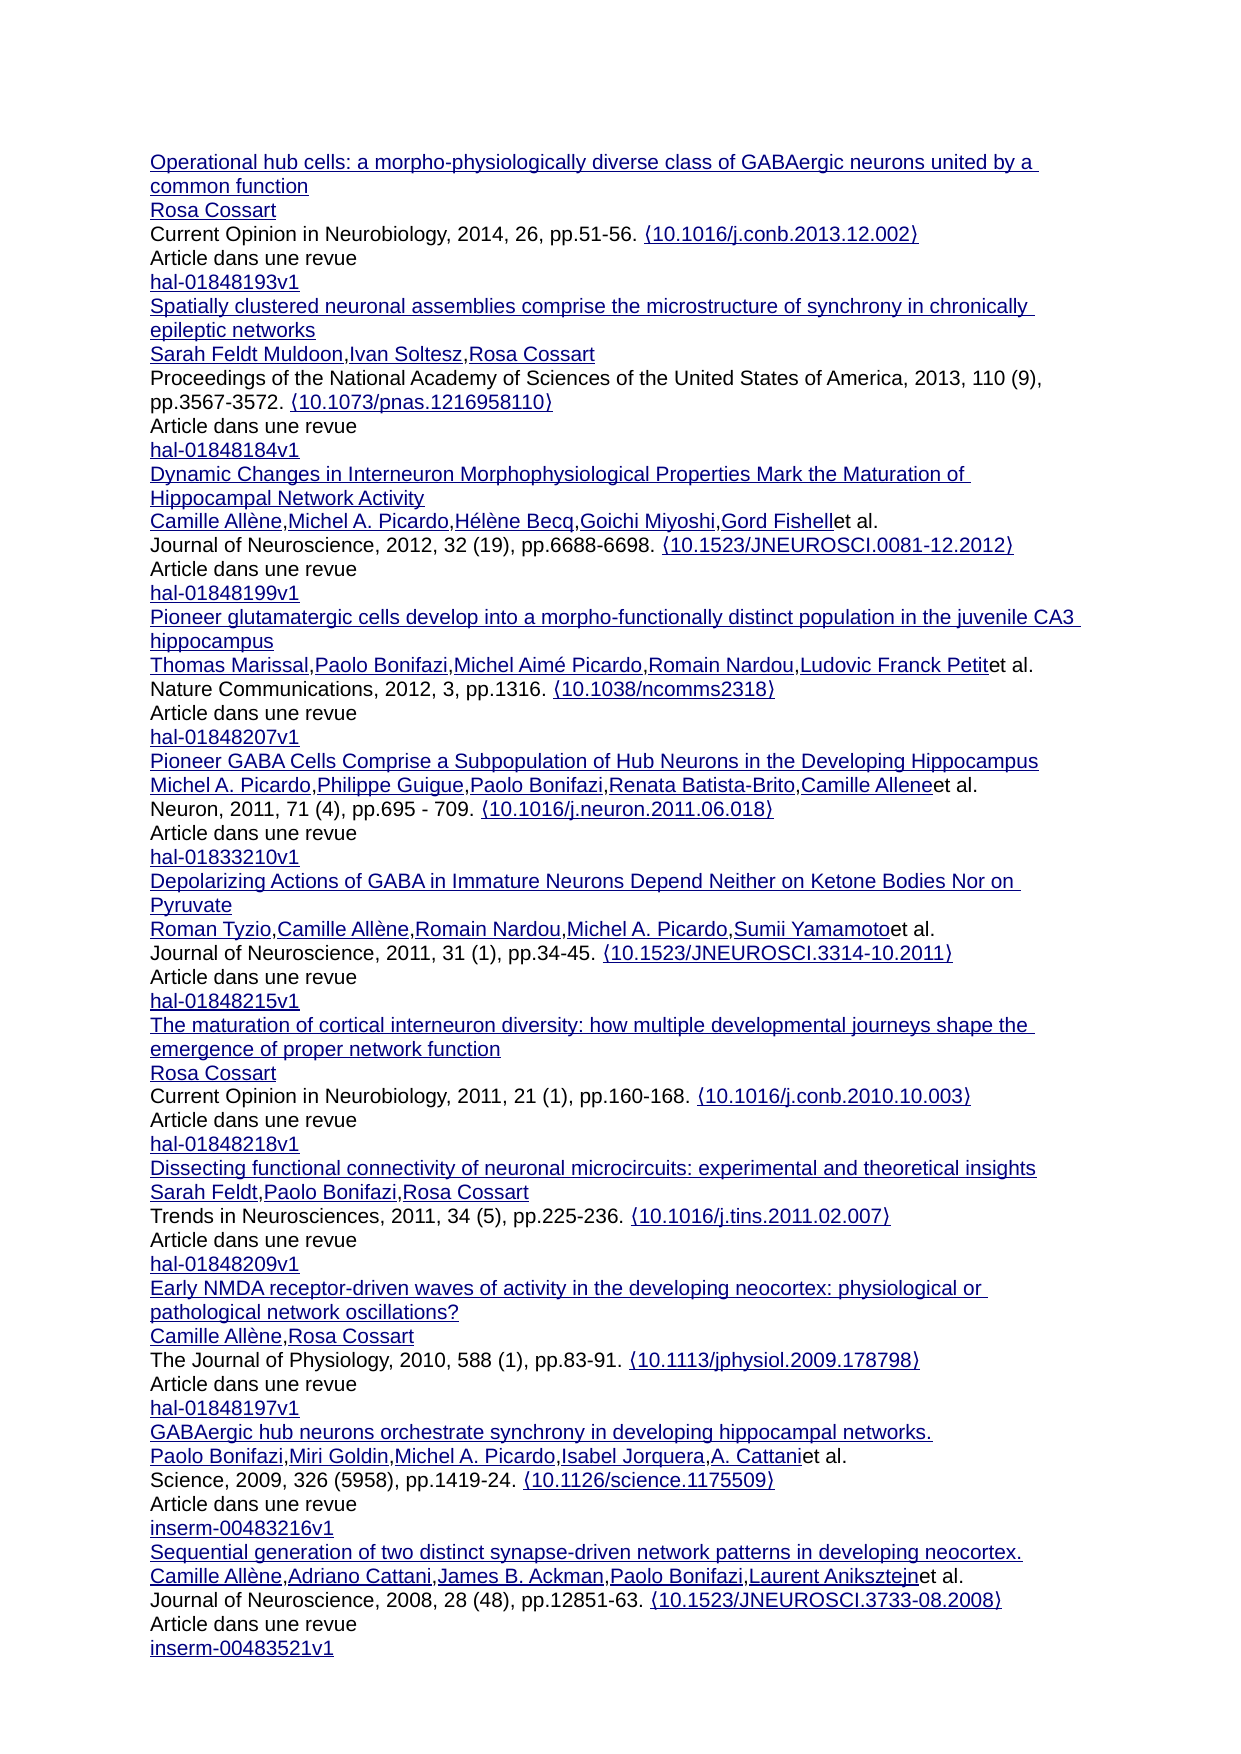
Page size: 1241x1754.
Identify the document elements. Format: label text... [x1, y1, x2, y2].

table_cell Early NMDA receptor-driven waves of activity in the developing neocortex: physiological or pathological network oscillations? Camille Allène,Rosa Cossart The Journal of Physiology, 2010, 588 (1), pp.83-91. ⟨10.1113/jphysiol.2009.178798⟩ Article dans une revue hal-01848197v1 [150, 1276, 1090, 1420]
table_cell Dynamic Changes in Interneuron Morphophysiological Properties Mark the Maturation of Hippocampal Network Activity Camille Allène,Michel A. Picardo,Hélène Becq,Goichi Miyoshi,Gord Fishellet al. Journal of Neuroscience, 2012, 32 (19), pp.6688-6698. ⟨10.1523/JNEUROSCI.0081-12.2012⟩ Article dans une revue hal-01848199v1 [150, 461, 1090, 605]
table_cell Pioneer GABA Cells Comprise a Subpopulation of Hub Neurons in the Developing Hippocampus Michel A. Picardo,Philippe Guigue,Paolo Bonifazi,Renata Batista-Brito,Camille Alleneet al. Neuron, 2011, 71 (4), pp.695 - 709. ⟨10.1016/j.neuron.2011.06.018⟩ Article dans une revue hal-01833210v1 [150, 749, 1090, 869]
table_cell Pioneer glutamatergic cells develop into a morpho-functionally distinct population in the juvenile CA3 hippocampus Thomas Marissal,Paolo Bonifazi,Michel Aimé Picardo,Romain Nardou,Ludovic Franck Petitet al. Nature Communications, 2012, 3, pp.1316. ⟨10.1038/ncomms2318⟩ Article dans une revue hal-01848207v1 [150, 605, 1090, 749]
table_cell Depolarizing Actions of GABA in Immature Neurons Depend Neither on Ketone Bodies Nor on Pyruvate Roman Tyzio,Camille Allène,Romain Nardou,Michel A. Picardo,Sumii Yamamotoet al. Journal of Neuroscience, 2011, 31 (1), pp.34-45. ⟨10.1523/JNEUROSCI.3314-10.2011⟩ Article dans une revue hal-01848215v1 [150, 869, 1090, 1012]
table_cell Spatially clustered neuronal assemblies comprise the microstructure of synchrony in chronically epileptic networks Sarah Feldt Muldoon,Ivan Soltesz,Rosa Cossart Proceedings of the National Academy of Sciences of the United States of America, 2013, 110 (9), pp.3567-3572. ⟨10.1073/pnas.1216958110⟩ Article dans une revue hal-01848184v1 [150, 294, 1090, 461]
table_cell The maturation of cortical interneuron diversity: how multiple developmental journeys shape the emergence of proper network function Rosa Cossart Current Opinion in Neurobiology, 2011, 21 (1), pp.160-168. ⟨10.1016/j.conb.2010.10.003⟩ Article dans une revue hal-01848218v1 [150, 1013, 1090, 1156]
table_cell Sequential generation of two distinct synapse-driven network patterns in developing neocortex. Camille Allène,Adriano Cattani,James B. Ackman,Paolo Bonifazi,Laurent Aniksztejnet al. Journal of Neuroscience, 2008, 28 (48), pp.12851-63. ⟨10.1523/JNEUROSCI.3733-08.2008⟩ Article dans une revue inserm-00483521v1 [150, 1540, 1090, 1659]
table_cell GABAergic hub neurons orchestrate synchrony in developing hippocampal networks. Paolo Bonifazi,Miri Goldin,Michel A. Picardo,Isabel Jorquera,A. Cattaniet al. Science, 2009, 326 (5958), pp.1419-24. ⟨10.1126/science.1175509⟩ Article dans une revue inserm-00483216v1 [150, 1420, 1090, 1539]
table_cell Operational hub cells: a morpho-physiologically diverse class of GABAergic neurons united by a common function Rosa Cossart Current Opinion in Neurobiology, 2014, 26, pp.51-56. ⟨10.1016/j.conb.2013.12.002⟩ Article dans une revue hal-01848193v1 [150, 150, 1090, 294]
table_cell Dissecting functional connectivity of neuronal microcircuits: experimental and theoretical insights Sarah Feldt,Paolo Bonifazi,Rosa Cossart Trends in Neurosciences, 2011, 34 (5), pp.225-236. ⟨10.1016/j.tins.2011.02.007⟩ Article dans une revue hal-01848209v1 [150, 1156, 1090, 1276]
